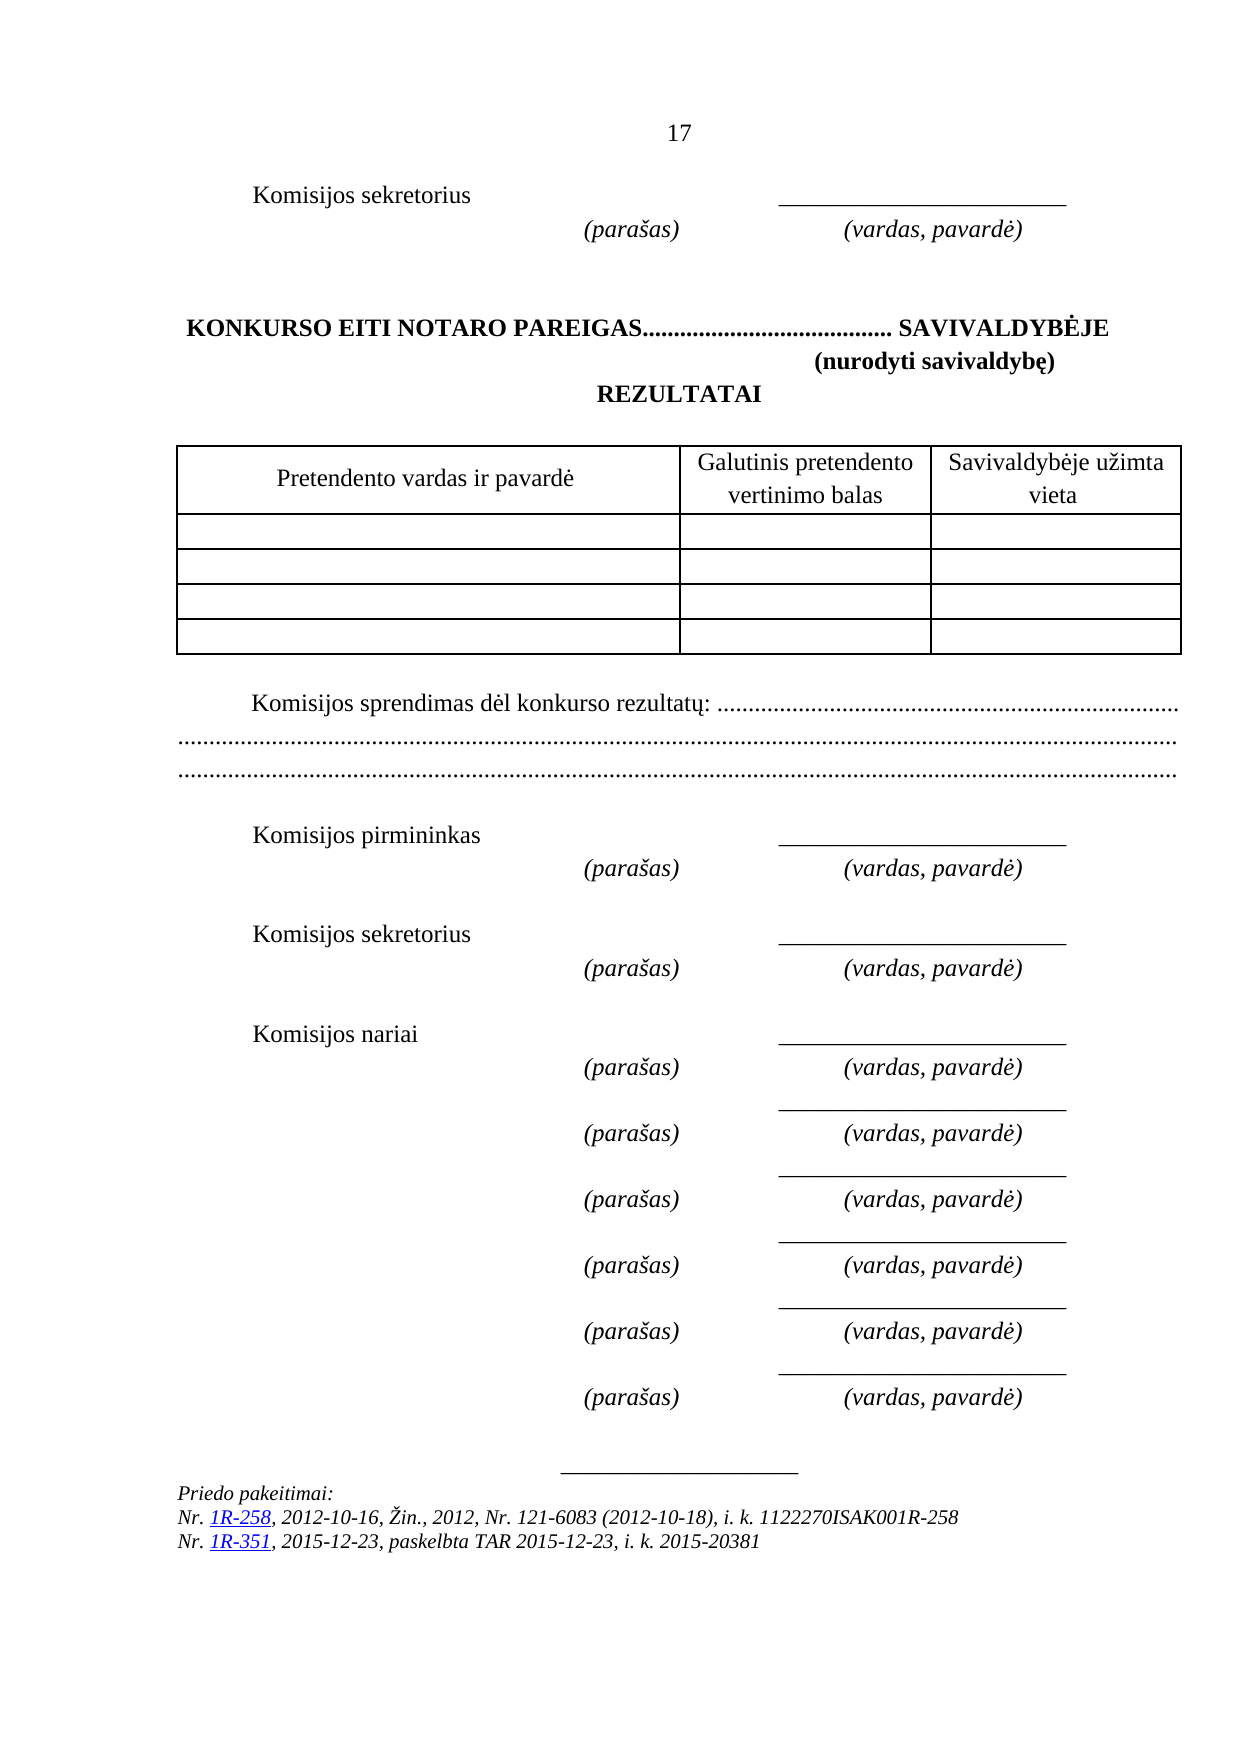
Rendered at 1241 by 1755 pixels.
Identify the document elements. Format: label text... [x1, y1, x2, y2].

table_cell [178, 515, 679, 548]
table_header Galutinis pretendento vertinimo balas [681, 447, 930, 513]
text KONKURSO EITI NOTARO PAREIGAS........................................ SAVIVALDYBĖJE [177, 313, 1181, 341]
table_cell [932, 620, 1180, 653]
text (parašas) (vardas, pavardė) [177, 1316, 1181, 1344]
text (parašas) (vardas, pavardė) [177, 1250, 1181, 1278]
text _______________________ [177, 1217, 1181, 1246]
table_cell [932, 585, 1180, 618]
table_cell [681, 515, 930, 548]
text _______________________ [177, 1349, 1181, 1378]
table_cell [932, 550, 1180, 583]
text ___________________ [177, 1448, 1181, 1477]
table_cell [178, 585, 679, 618]
text Priedo pakeitimai: [177, 1481, 1181, 1505]
table_cell [681, 585, 930, 618]
text (parašas) (vardas, pavardė) [177, 953, 1181, 981]
text (parašas) (vardas, pavardė) [177, 214, 1181, 242]
text Nr. 1R-258, 2012-10-16, Žin., 2012, Nr. 121-6083 (2012-10-18), i. k. 1122270ISAK001R-258 [177, 1505, 1181, 1529]
text (parašas) (vardas, pavardė) [177, 853, 1181, 882]
text (parašas) (vardas, pavardė) [177, 1382, 1181, 1411]
text Komisijos nariai _______________________ [177, 1019, 1181, 1047]
table_cell [178, 550, 679, 583]
text (parašas) (vardas, pavardė) [177, 1118, 1181, 1146]
table_header Pretendento vardas ir pavardė [178, 447, 679, 513]
text (parašas) (vardas, pavardė) [177, 1184, 1181, 1212]
table_header Savivaldybėje užimta vieta [932, 447, 1180, 513]
text REZULTATAI [177, 379, 1181, 407]
text (nurodyti savivaldybę) [177, 346, 1181, 374]
text _______________________ [177, 1283, 1181, 1312]
text Komisijos sekretorius _______________________ [177, 181, 1181, 209]
table_cell [681, 620, 930, 653]
table_cell [178, 620, 679, 653]
text _______________________ [177, 1085, 1181, 1113]
text ................................................................................................................................................................ [177, 754, 1181, 783]
text Nr. 1R-351, 2015-12-23, paskelbta TAR 2015-12-23, i. k. 2015-20381 [177, 1529, 1181, 1553]
text Komisijos sekretorius _______________________ [177, 919, 1181, 948]
table_cell [932, 515, 1180, 548]
text Komisijos pirmininkas _______________________ [177, 821, 1181, 849]
text _______________________ [177, 1151, 1181, 1179]
text (parašas) (vardas, pavardė) [177, 1052, 1181, 1080]
table_cell [681, 550, 930, 583]
text ................................................................................................................................................................ [177, 721, 1181, 750]
text Komisijos sprendimas dėl konkurso rezultatų: .......................................................................... [177, 688, 1181, 717]
